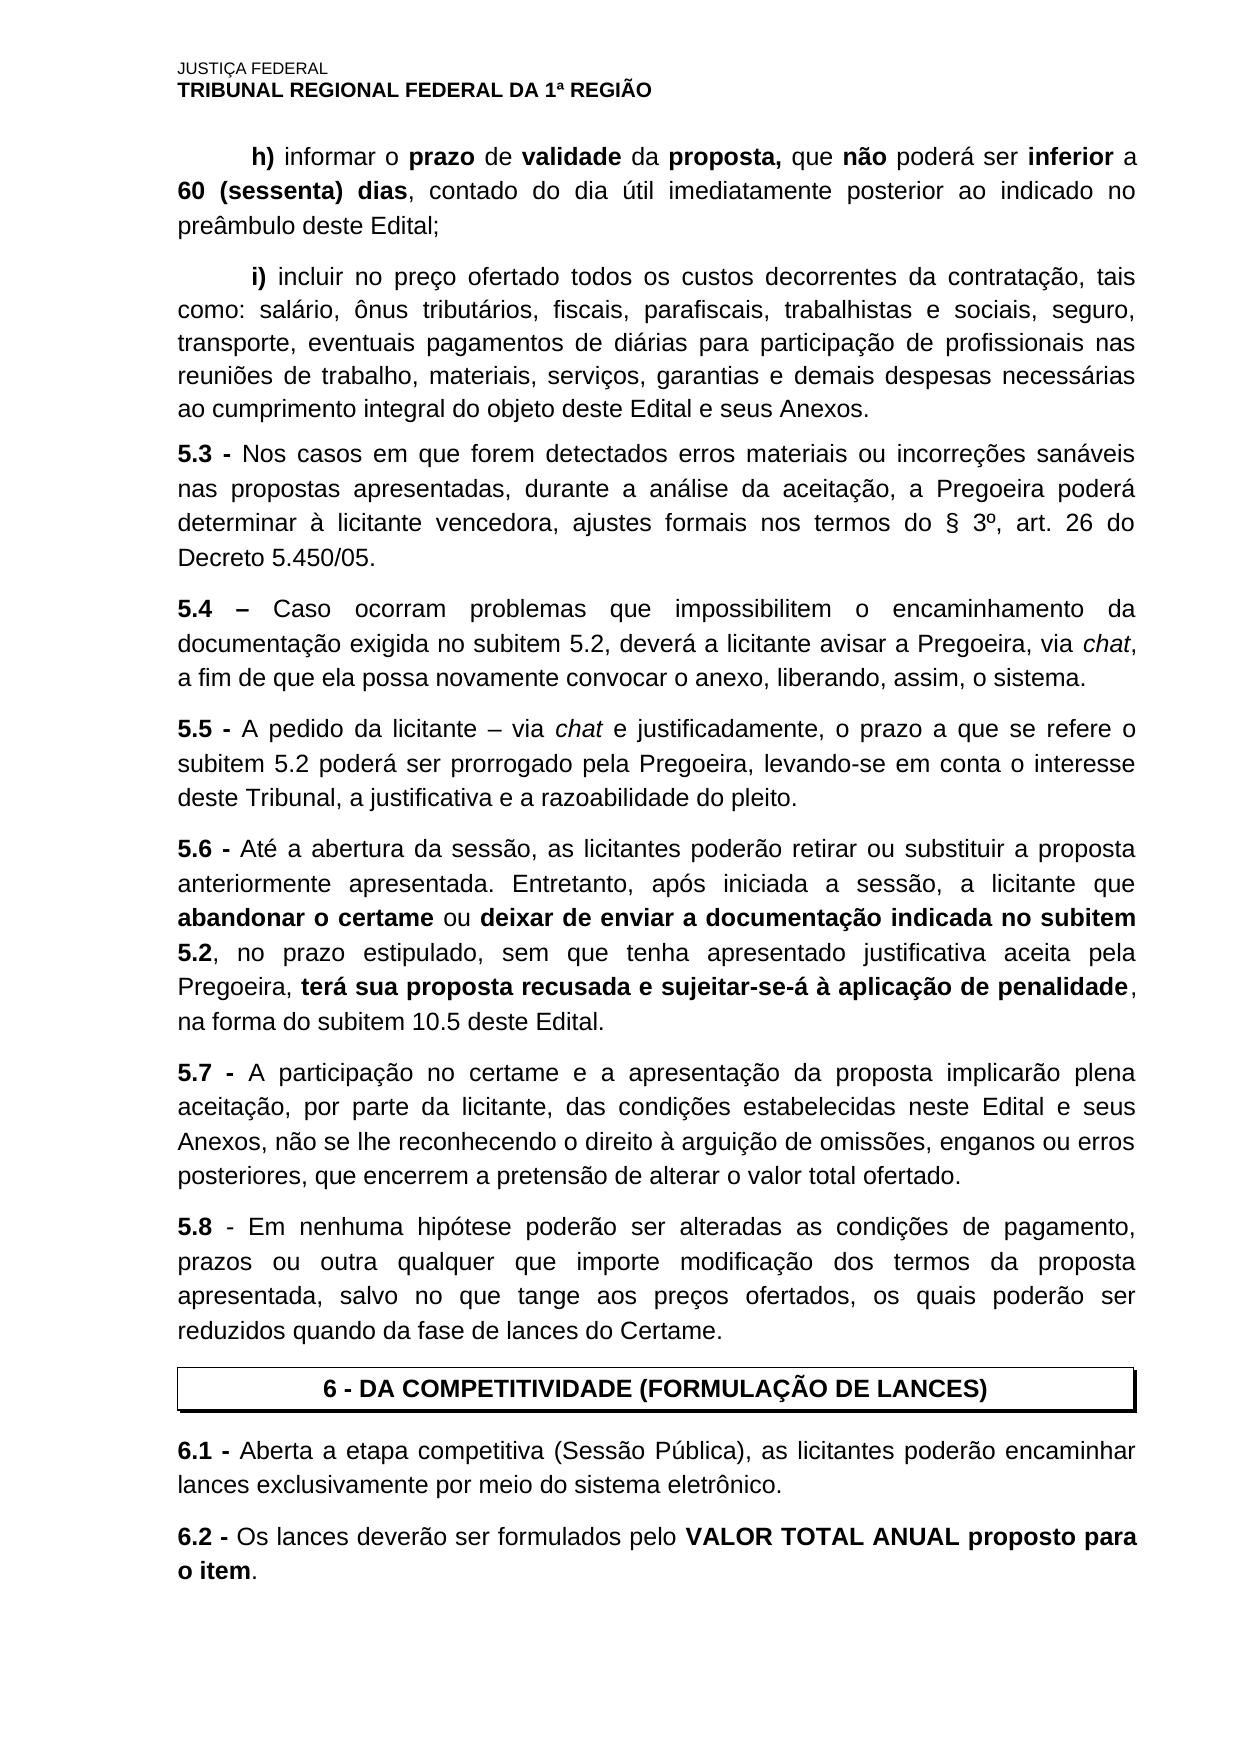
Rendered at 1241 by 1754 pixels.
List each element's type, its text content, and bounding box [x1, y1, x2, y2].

text 6 - DA COMPETITIVIDADE (FORMULAÇÃO DE LANCES) [178, 1368, 1133, 1409]
text 5.4 – Caso ocorram problemas que impossibilitem o encaminhamento da documentação exigida no subitem 5.2, deverá a licitante avisar a Pregoeira, via chat, a fim de que ela possa novamente convocar o anexo, liberando, assim, o sistema. [1022, 594, 1137, 692]
text 5.6 - Até a abertura da sessão, as licitantes poderão retirar ou substituir a proposta anteriormente apresentada. Entretanto, após iniciada a sessão, a licitante que abandonar o certame ou deixar de enviar a documentação indicada no subitem 5.2, no prazo estipulado, sem que tenha apresentado justificativa aceita pela Pregoeira, terá sua proposta recusada e sujeitar-se-á à aplicação de penalidade, na forma do subitem 10.5 deste Edital. [177, 834, 345, 1035]
list h) informar o prazo de validade da proposta, que não poderá ser inferior a 60 (sessenta) dias, contado do dia útil imediatamente posterior ao indicado no preâmbulo deste Edital; [177, 142, 1137, 239]
text 5.3 - Nos casos em que forem detectados erros materiais ou incorreções sanáveis nas propostas apresentadas, durante a análise da aceitação, a Pregoeira poderá determinar à licitante vencedora, ajustes formais nos termos do § 3º, art. 26 do Decreto 5.450/05. [1022, 439, 1137, 572]
text 5.4 – Caso ocorram problemas que impossibilitem o encaminhamento da documentação exigida no subitem 5.2, deverá a licitante avisar a Pregoeira, via chat, a fim de que ela possa novamente convocar o anexo, liberando, assim, o sistema. [177, 594, 345, 692]
text 5.5 - A pedido da licitante – via chat e justificadamente, o prazo a que se refere o subitem 5.2 poderá ser prorrogado pela Pregoeira, levando-se em conta o interesse deste Tribunal, a justificativa e a razoabilidade do pleito. [177, 714, 345, 812]
text 5.7 - A participação no certame e a apresentação da proposta implicarão plena aceitação, por parte da licitante, das condições estabelecidas neste Edital e seus Anexos, não se lhe reconhecendo o direito à arguição de omissões, enganos ou erros posteriores, que encerrem a pretensão de alterar o valor total ofertado. [177, 1058, 1137, 1190]
text i) incluir no preço ofertado todos os custos decorrentes da contratação, tais como: salário, ônus tributários, fiscais, parafiscais, trabalhistas e sociais, seguro, transporte, eventuais pagamentos de diárias para participação de profissionais nas reuniões de trabalho, materiais, serviços, garantias e demais despesas necessárias ao cumprimento integral do objeto deste Edital e seus Anexos. [177, 262, 1137, 423]
text 5.8 - Em nenhuma hipótese poderão ser alteradas as condições de pagamento, prazos ou outra qualquer que importe modificação dos termos da proposta apresentada, salvo no que tange aos preços ofertados, os quais poderão ser reduzidos quando da fase de lances do Certame. [177, 1212, 1137, 1344]
text 5.6 - Até a abertura da sessão, as licitantes poderão retirar ou substituir a proposta anteriormente apresentada. Entretanto, após iniciada a sessão, a licitante que abandonar o certame ou deixar de enviar a documentação indicada no subitem 5.2, no prazo estipulado, sem que tenha apresentado justificativa aceita pela Pregoeira, terá sua proposta recusada e sujeitar-se-á à aplicação de penalidade, na forma do subitem 10.5 deste Edital. [1022, 834, 1137, 1035]
text 5.5 - A pedido da licitante – via chat e justificadamente, o prazo a que se refere o subitem 5.2 poderá ser prorrogado pela Pregoeira, levando-se em conta o interesse deste Tribunal, a justificativa e a razoabilidade do pleito. [1022, 714, 1137, 812]
text 6.2 - Os lances deverão ser formulados pelo VALOR TOTAL ANUAL proposto para o item. [177, 1521, 1137, 1585]
text 5.3 - Nos casos em que forem detectados erros materiais ou incorreções sanáveis nas propostas apresentadas, durante a análise da aceitação, a Pregoeira poderá determinar à licitante vencedora, ajustes formais nos termos do § 3º, art. 26 do Decreto 5.450/05. [177, 439, 345, 572]
text 6.1 - Aberta a etapa competitiva (Sessão Pública), as licitantes poderão encaminhar lances exclusivamente por meio do sistema eletrônico. [177, 1436, 1137, 1499]
